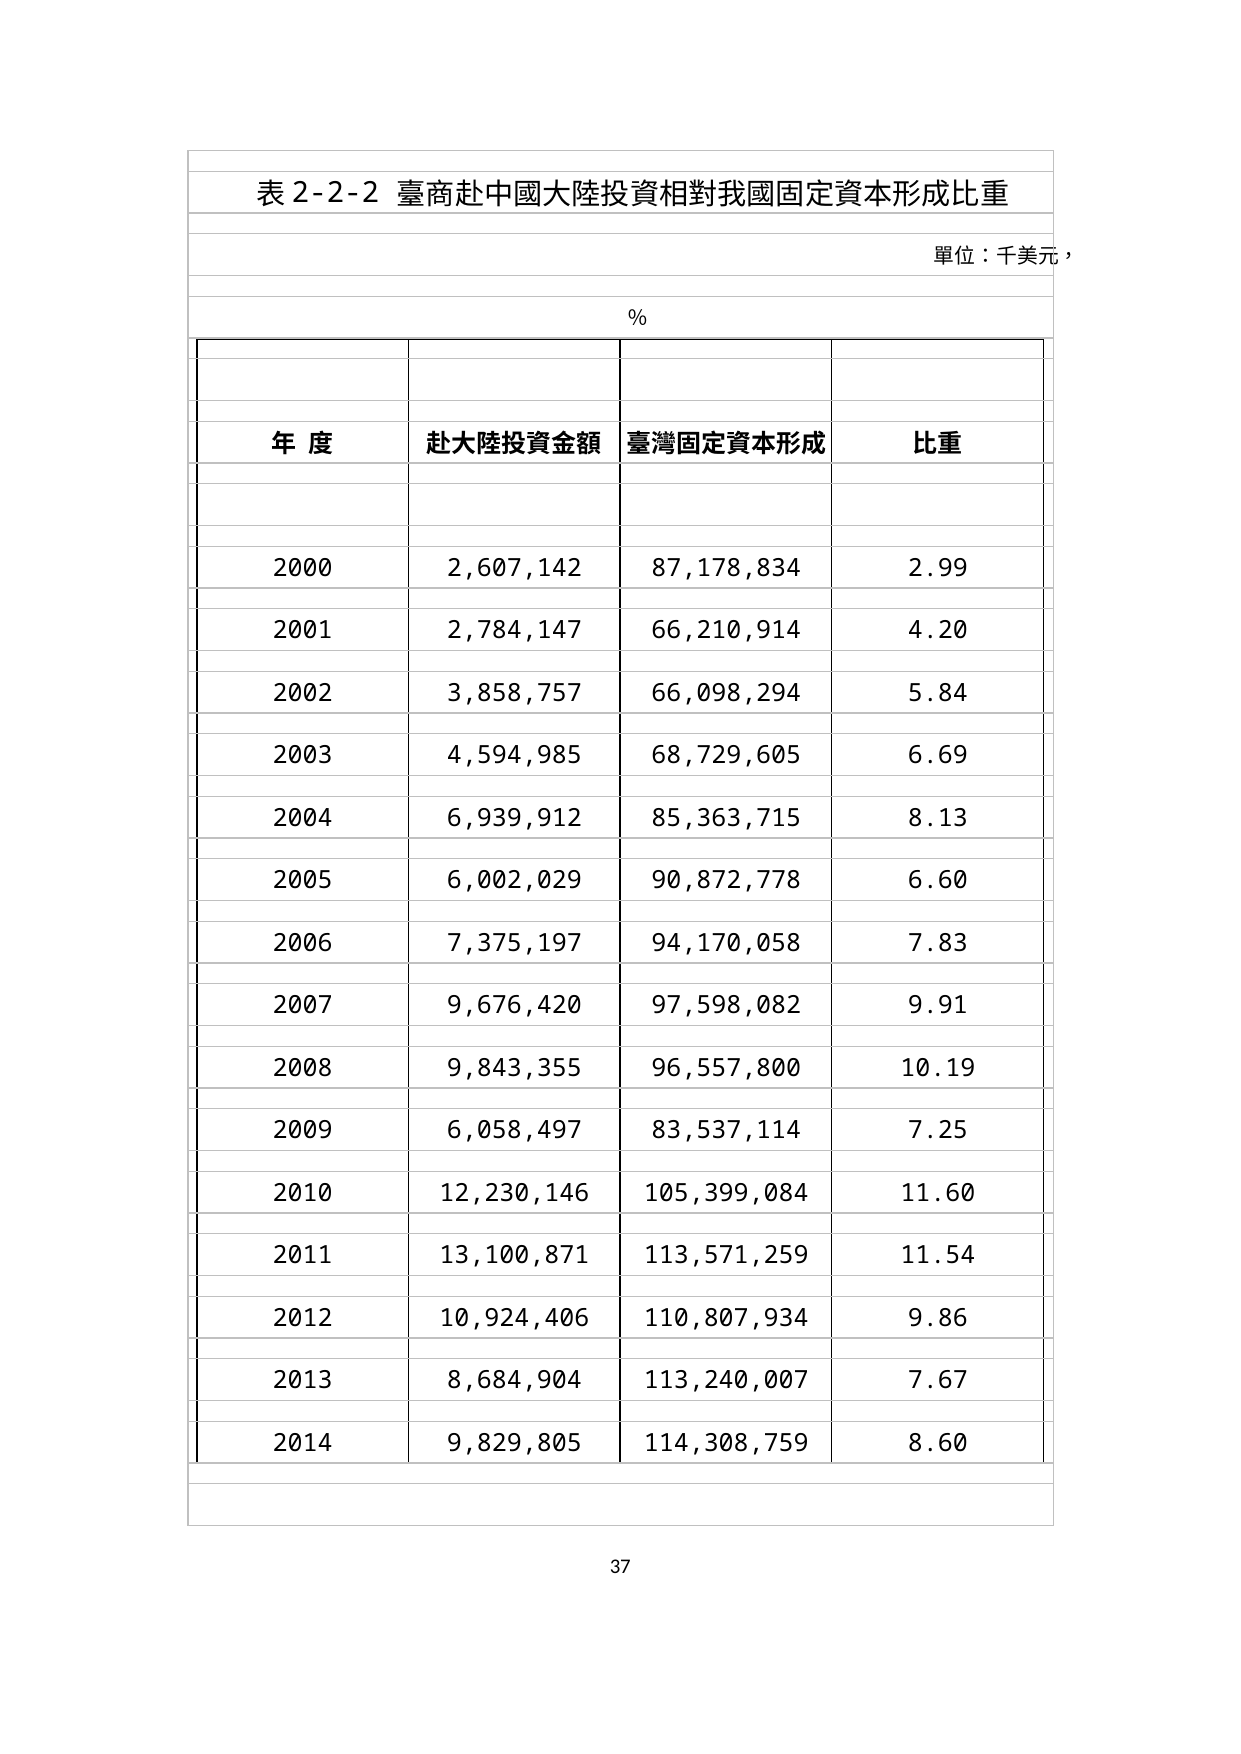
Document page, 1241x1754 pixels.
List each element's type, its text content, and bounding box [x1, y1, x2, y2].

table_cell [832, 484, 1043, 525]
table_cell [832, 964, 1043, 983]
text 單位：千美元，％ [189, 297, 1053, 337]
table_cell 2005 [198, 859, 408, 900]
table_cell [198, 464, 408, 483]
table_cell [409, 1089, 619, 1108]
table_cell [409, 776, 619, 796]
table_cell 9,829,805 [409, 1422, 619, 1462]
table_cell [198, 1401, 408, 1421]
table_cell 97,598,082 [621, 984, 831, 1025]
table_cell 114,308,759 [621, 1422, 831, 1462]
table_cell [409, 901, 619, 921]
table_cell [198, 776, 408, 796]
table_cell 2,607,142 [409, 547, 619, 587]
table_cell 10,924,406 [409, 1297, 619, 1337]
table_cell [409, 1026, 619, 1046]
table_cell 110,807,934 [621, 1297, 831, 1337]
table_cell [198, 1276, 408, 1296]
table_cell 7.25 [832, 1109, 1043, 1150]
table_cell 2006 [198, 922, 408, 962]
table_header [198, 359, 408, 400]
table_cell 68,729,605 [621, 734, 831, 775]
table_cell 11.60 [832, 1172, 1043, 1212]
table_cell [832, 526, 1043, 546]
table_cell [832, 1276, 1043, 1296]
table_cell 85,363,715 [621, 797, 831, 837]
table_header 臺灣固定資本形成 [621, 422, 831, 462]
table_cell [832, 1339, 1043, 1358]
table_cell 2004 [198, 797, 408, 837]
table_cell [621, 651, 831, 671]
table_cell [198, 714, 408, 733]
table_cell [198, 1151, 408, 1171]
table_cell [832, 839, 1043, 858]
table_cell [621, 1214, 831, 1233]
table_cell [621, 464, 831, 483]
table_cell 7,375,197 [409, 922, 619, 962]
table_cell 113,571,259 [621, 1234, 831, 1275]
table_header [621, 401, 831, 421]
table_cell [198, 1026, 408, 1046]
table_cell 8.60 [832, 1422, 1043, 1462]
table_cell [621, 964, 831, 983]
table_cell 2001 [198, 609, 408, 650]
table_cell [832, 589, 1043, 608]
table_cell [409, 464, 619, 483]
table_cell [621, 1339, 831, 1358]
table_cell [621, 714, 831, 733]
table_header [409, 359, 619, 400]
table_cell [198, 589, 408, 608]
table_cell 8,684,904 [409, 1359, 619, 1400]
table_cell 90,872,778 [621, 859, 831, 900]
table_cell [621, 1276, 831, 1296]
table_cell 83,537,114 [621, 1109, 831, 1150]
table_cell 4,594,985 [409, 734, 619, 775]
table_cell 2014 [198, 1422, 408, 1462]
table_cell 2012 [198, 1297, 408, 1337]
table_cell 3,858,757 [409, 672, 619, 712]
table_cell [832, 651, 1043, 671]
text 表2-2-2 臺商赴中國大陸投資相對我國固定資本形成比重 [189, 172, 1053, 212]
text 單位：千美元，％ [189, 234, 1053, 275]
table_cell [621, 901, 831, 921]
table_cell [409, 1339, 619, 1358]
table_cell 9,843,355 [409, 1047, 619, 1087]
text [1054, 150, 1078, 212]
table_cell 2011 [198, 1234, 408, 1275]
table_cell [409, 1151, 619, 1171]
text 單位：千美元，％ [189, 214, 1053, 233]
table_cell 6,002,029 [409, 859, 619, 900]
table_cell [198, 1089, 408, 1108]
table_cell 66,098,294 [621, 672, 831, 712]
table_cell [409, 526, 619, 546]
table_cell 12,230,146 [409, 1172, 619, 1212]
table_cell [409, 839, 619, 858]
table_cell [198, 1214, 408, 1233]
table_cell [198, 901, 408, 921]
table_header [621, 359, 831, 400]
table_cell [198, 964, 408, 983]
table_cell [832, 714, 1043, 733]
table_cell 87,178,834 [621, 547, 831, 587]
table_cell 9.86 [832, 1297, 1043, 1337]
table_cell 13,100,871 [409, 1234, 619, 1275]
table_cell [409, 1214, 619, 1233]
table_cell 4.20 [832, 609, 1043, 650]
table_cell [409, 1401, 619, 1421]
table_cell 10.19 [832, 1047, 1043, 1087]
table_cell [621, 1151, 831, 1171]
table_cell 7.67 [832, 1359, 1043, 1400]
table_cell 96,557,800 [621, 1047, 831, 1087]
table_cell [832, 1214, 1043, 1233]
table_header 年 度 [198, 422, 408, 462]
table_cell [832, 901, 1043, 921]
table_cell [621, 839, 831, 858]
table_cell 9,676,420 [409, 984, 619, 1025]
table_cell 2.99 [832, 547, 1043, 587]
table_cell 11.54 [832, 1234, 1043, 1275]
table_cell 2002 [198, 672, 408, 712]
table_cell 66,210,914 [621, 609, 831, 650]
table_cell [832, 1089, 1043, 1108]
table_cell 2010 [198, 1172, 408, 1212]
table_cell [409, 1276, 619, 1296]
table_cell 2008 [198, 1047, 408, 1087]
table_cell 2007 [198, 984, 408, 1025]
table_cell 6.69 [832, 734, 1043, 775]
table_cell 2000 [198, 547, 408, 587]
table_cell [832, 776, 1043, 796]
table_cell 105,399,084 [621, 1172, 831, 1212]
table_cell 2009 [198, 1109, 408, 1150]
table_cell [409, 484, 619, 525]
text 單位：千美元，％ [189, 276, 1053, 296]
table_cell [409, 714, 619, 733]
table_cell [198, 1339, 408, 1358]
table_cell [832, 464, 1043, 483]
table_cell [621, 1026, 831, 1046]
table_cell 2,784,147 [409, 609, 619, 650]
table_cell [198, 526, 408, 546]
table_cell [409, 964, 619, 983]
table_cell 94,170,058 [621, 922, 831, 962]
table_cell [621, 1401, 831, 1421]
table_header [832, 359, 1043, 400]
text [189, 151, 1053, 171]
table_cell 6,939,912 [409, 797, 619, 837]
table_header [198, 401, 408, 421]
table_header [198, 340, 408, 358]
table_cell [621, 1089, 831, 1108]
table_cell 7.83 [832, 922, 1043, 962]
table_cell 6.60 [832, 859, 1043, 900]
table_cell [409, 589, 619, 608]
table_cell [832, 1401, 1043, 1421]
table_cell [621, 776, 831, 796]
table_cell [198, 839, 408, 858]
table_header [621, 340, 831, 358]
table_cell 5.84 [832, 672, 1043, 712]
table_cell 2003 [198, 734, 408, 775]
table_cell 8.13 [832, 797, 1043, 837]
table_header 比重 [832, 422, 1043, 462]
table_header 赴大陸投資金額 [409, 422, 619, 462]
table_cell 113,240,007 [621, 1359, 831, 1400]
table_cell 9.91 [832, 984, 1043, 1025]
table_header [832, 340, 1043, 358]
table_cell 6,058,497 [409, 1109, 619, 1150]
table_header [409, 340, 619, 358]
table_cell [198, 484, 408, 525]
table_cell [198, 651, 408, 671]
table_cell 2013 [198, 1359, 408, 1400]
table_header [409, 401, 619, 421]
table_cell [832, 1026, 1043, 1046]
table_cell [409, 651, 619, 671]
table_cell [621, 589, 831, 608]
text 單位：千美元，％ [1054, 212, 1088, 337]
table_cell [832, 1151, 1043, 1171]
table_cell [621, 526, 831, 546]
table_header [832, 401, 1043, 421]
table_cell [621, 484, 831, 525]
